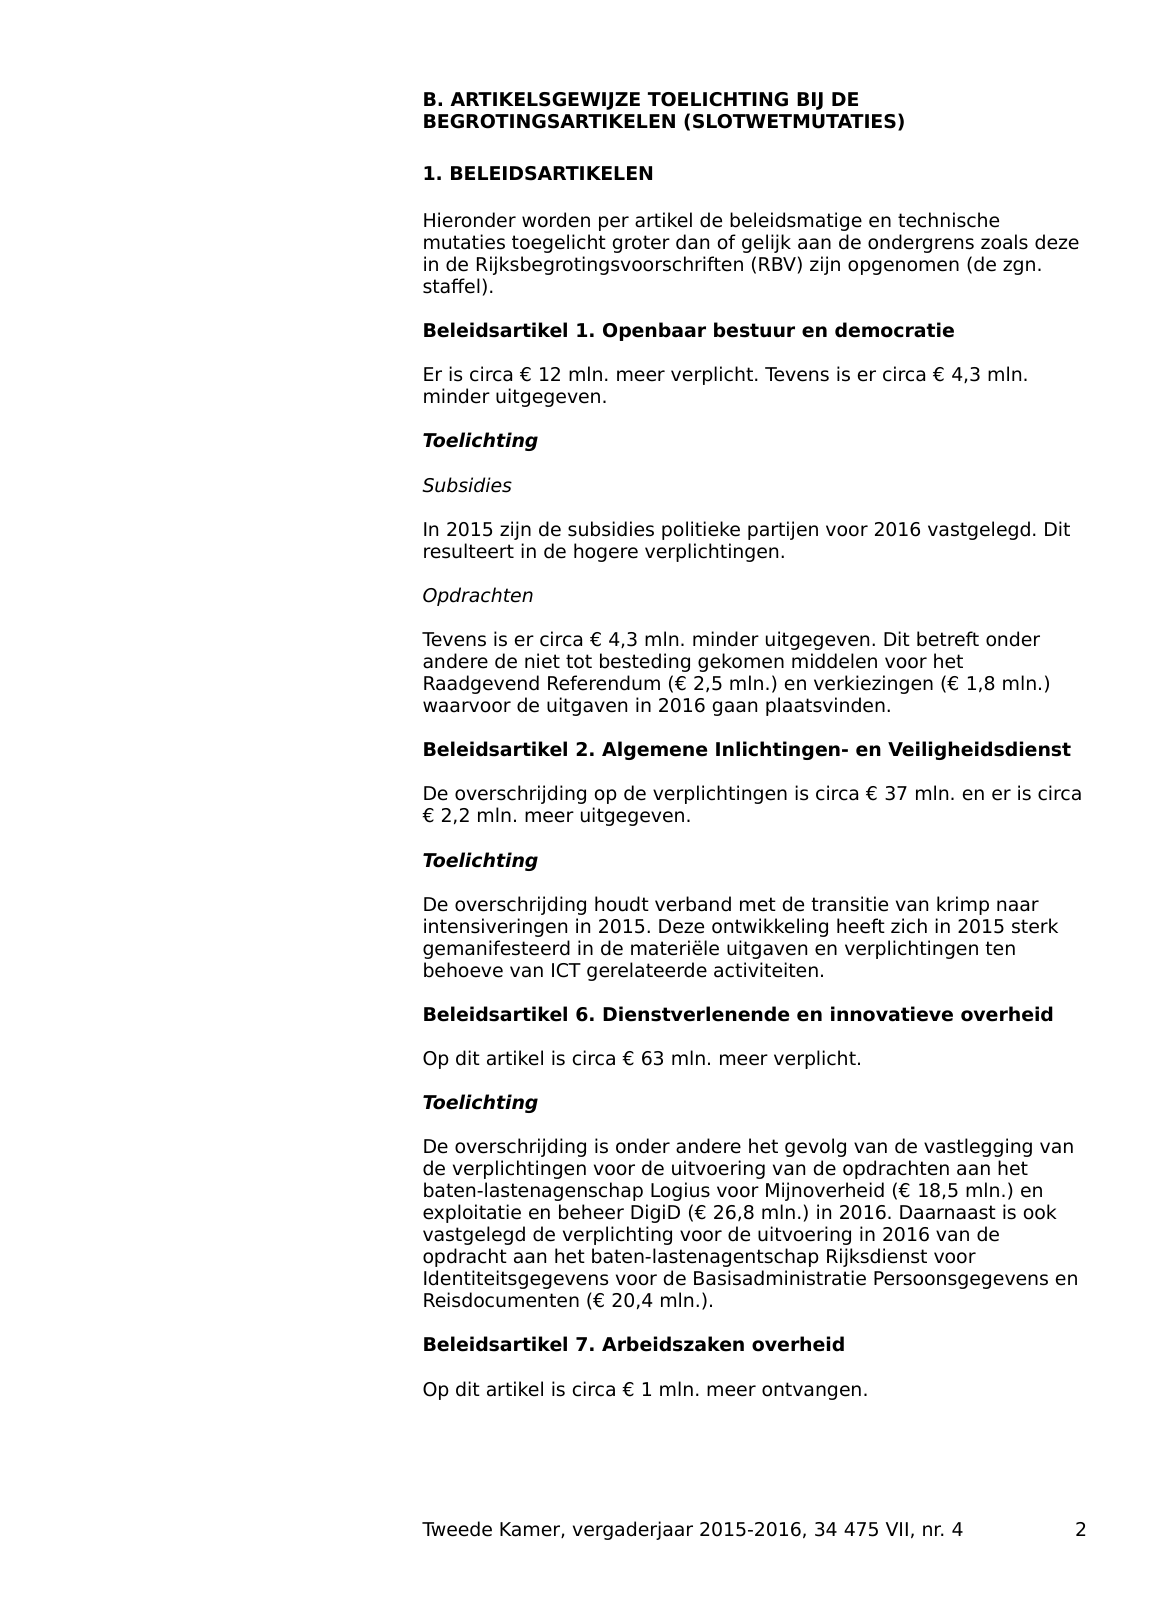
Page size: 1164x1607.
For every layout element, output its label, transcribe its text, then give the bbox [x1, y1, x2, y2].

subtitle Beleidsartikel 6. Dienstverlenende en innovatieve overheid [422, 1004, 1087, 1026]
subtitle B. ARTIKELSGEWIJZE TOELICHTING BIJ DE BEGROTINGSARTIKELEN (SLOTWETMUTATIES) [422, 89, 1087, 133]
text Op dit artikel is circa € 1 mln. meer ontvangen. [422, 1378, 1087, 1400]
text Hieronder worden per artikel de beleidsmatige en technische mutaties toegelicht groter dan of gelijk aan de ondergrens zoals deze in de Rijksbegrotingsvoorschriften (RBV) zijn opgenomen (de zgn. staffel). [422, 210, 1087, 298]
subtitle Toelichting [422, 849, 1087, 871]
text Op dit artikel is circa € 63 mln. meer verplicht. [422, 1048, 1087, 1070]
subtitle Subsidies [422, 474, 1087, 497]
text De overschrijding is onder andere het gevolg van de vastlegging van de verplichtingen voor de uitvoering van de opdrachten aan het baten-lastenagenschap Logius voor Mijnoverheid (€ 18,5 mln.) en exploitatie en beheer DigiD (€ 26,8 mln.) in 2016. Daarnaast is ook vastgelegd de verplichting voor de uitvoering in 2016 van de opdracht aan het baten-lastenagentschap Rijksdienst voor Identiteitsgegevens voor de Basisadministratie Persoonsgegevens en Reisdocumenten (€ 20,4 mln.). [422, 1136, 1087, 1312]
subtitle Toelichting [422, 430, 1087, 452]
subtitle Beleidsartikel 1. Openbaar bestuur en democratie [422, 320, 1087, 342]
subtitle Opdrachten [422, 585, 1087, 607]
subtitle Beleidsartikel 7. Arbeidszaken overheid [422, 1334, 1087, 1356]
text Tevens is er circa € 4,3 mln. minder uitgegeven. Dit betreft onder andere de niet tot besteding gekomen middelen voor het Raadgevend Referendum (€ 2,5 mln.) en verkiezingen (€ 1,8 mln.) waarvoor de uitgaven in 2016 gaan plaatsvinden. [422, 629, 1087, 717]
text Er is circa € 12 mln. meer verplicht. Tevens is er circa € 4,3 mln. minder uitgegeven. [422, 364, 1087, 408]
text De overschrijding op de verplichtingen is circa € 37 mln. en er is circa € 2,2 mln. meer uitgegeven. [422, 783, 1087, 827]
subtitle Toelichting [422, 1092, 1087, 1114]
subtitle Beleidsartikel 2. Algemene Inlichtingen- en Veiligheidsdienst [422, 739, 1087, 761]
text De overschrijding houdt verband met de transitie van krimp naar intensiveringen in 2015. Deze ontwikkeling heeft zich in 2015 sterk gemanifesteerd in de materiële uitgaven en verplichtingen ten behoeve van ICT gerelateerde activiteiten. [422, 894, 1087, 982]
text In 2015 zijn de subsidies politieke partijen voor 2016 vastgelegd. Dit resulteert in de hogere verplichtingen. [422, 519, 1087, 563]
subtitle 1. BELEIDSARTIKELEN [422, 163, 1087, 185]
